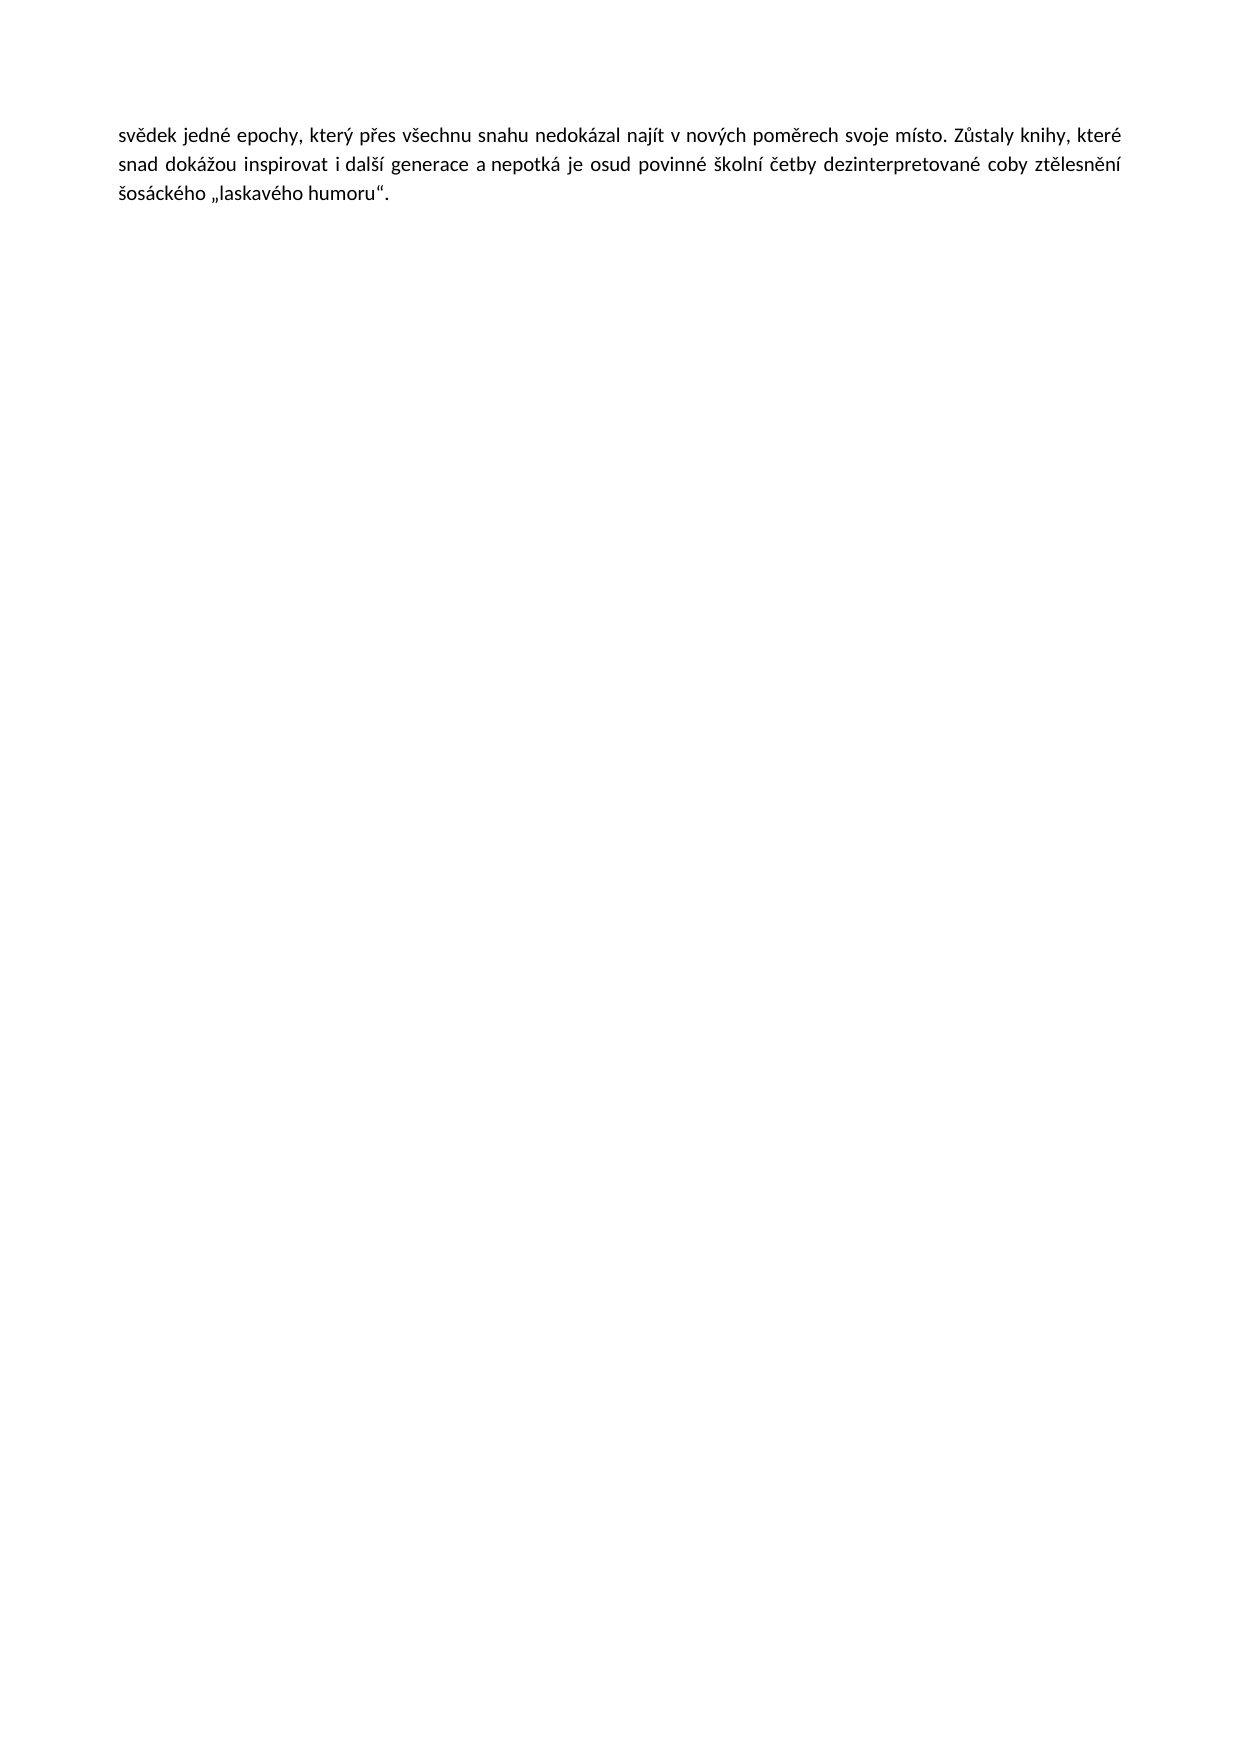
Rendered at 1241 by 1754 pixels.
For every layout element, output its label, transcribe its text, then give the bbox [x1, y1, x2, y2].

text svědek jedné epochy, který přes všechnu snahu nedokázal najít v nových poměrech svoje místo. Zůstaly knihy, které snad dokážou inspirovat i další generace a nepotká je osud povinné školní četby dezinterpretované coby ztělesnění šosáckého „laskavého humoru“. [118, 118, 1122, 206]
